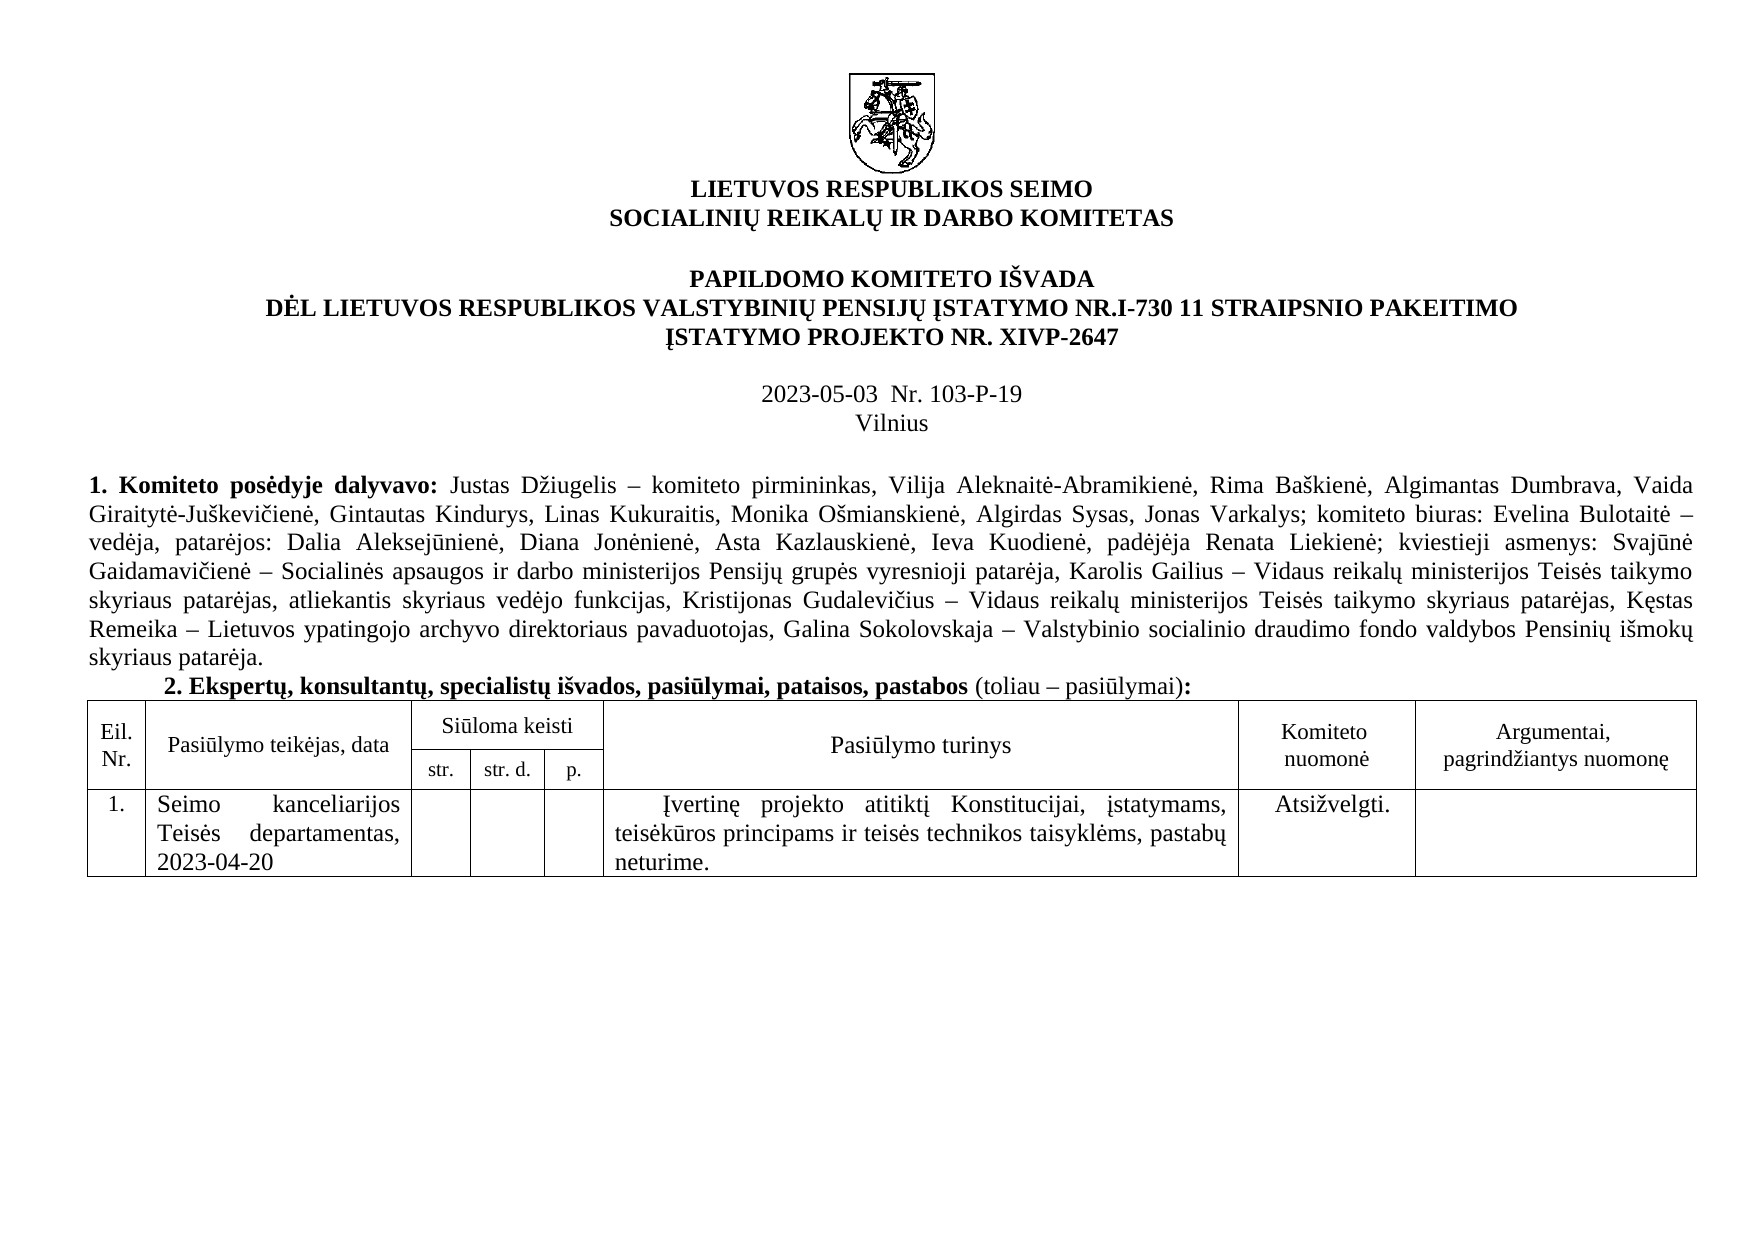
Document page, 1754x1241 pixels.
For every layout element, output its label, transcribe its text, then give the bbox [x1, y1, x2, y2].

table_header Siūloma keisti [412, 701, 603, 749]
table_header Pasiūlymo turinys [604, 701, 1238, 788]
table_cell 1. [88, 790, 145, 876]
table_cell str. d. [471, 750, 544, 788]
text 2023-05-03 Nr. 103-P-19 [89, 379, 1695, 408]
table_cell Seimo kanceliarijos Teisės departamentas, 2023-04-20 [146, 790, 411, 876]
table_header Eil. Nr. [88, 701, 145, 788]
text ĮSTATYMO PROJEKTO NR. XIVP-2647 [89, 322, 1695, 351]
text DĖL LIETUVOS RESPUBLIKOS VALSTYBINIŲ PENSIJŲ ĮSTATYMO NR.I-730 11 STRAIPSNIO PAKEITIMO [89, 293, 1695, 322]
table_cell [412, 790, 470, 876]
table_header Pasiūlymo teikėjas, data [146, 701, 411, 788]
table_header Komiteto nuomonė [1239, 701, 1415, 788]
table_cell str. [412, 750, 470, 788]
table_cell Įvertinę projekto atitiktį Konstitucijai, įstatymams, teisėkūros principams ir teisės technikos taisyklėms, pastabų neturime. [604, 790, 1238, 876]
subtitle 2. Ekspertų, konsultantų, specialistų išvados, pasiūlymai, pataisos, pastabos (toliau – pasiūlymai): [89, 671, 1695, 700]
text PAPILDOMO KOMITETO IŠVADA [89, 264, 1695, 293]
text Socialinių reikalų ir darbo komitetas [89, 203, 1695, 231]
table_cell p. [545, 750, 603, 788]
table_cell [1416, 790, 1696, 876]
text 1. Komiteto posėdyje dalyvavo: Justas Džiugelis – komiteto pirmininkas, Vilija Aleknaitė-Abramikienė, Rima Baškienė, Algimantas Dumbrava, Vaida Giraitytė-Juškevičienė, Gintautas Kindurys, Linas Kukuraitis, Monika Ošmianskienė, Algirdas Sysas, Jonas Varkalys; komiteto biuras: Evelina Bulotaitė – vedėja, patarėjos: Dalia Aleksejūnienė, Diana Jonėnienė, Asta Kazlauskienė, Ieva Kuodienė, padėjėja Renata Liekienė; kviestieji asmenys: Svajūnė Gaidamavičienė – Socialinės apsaugos ir darbo ministerijos Pensijų grupės vyresnioji patarėja, Karolis Gailius – Vidaus reikalų ministerijos Teisės taikymo skyriaus patarėjas, atliekantis skyriaus vedėjo funkcijas, Kristijonas Gudalevičius – Vidaus reikalų ministerijos Teisės taikymo skyriaus patarėjas, Kęstas Remeika – Lietuvos ypatingojo archyvo direktoriaus pavaduotojas, Galina Sokolovskaja – Valstybinio socialinio draudimo fondo valdybos Pensinių išmokų skyriaus patarėja. [89, 470, 1695, 671]
text Vilnius [89, 408, 1695, 437]
table_cell [471, 790, 544, 876]
table_cell [545, 790, 603, 876]
table_header Argumentai, pagrindžiantys nuomonę [1416, 701, 1696, 788]
table_cell Atsižvelgti. [1239, 790, 1415, 876]
text LIETUVOS RESPUBLIKOS SEIMO [89, 174, 1695, 203]
